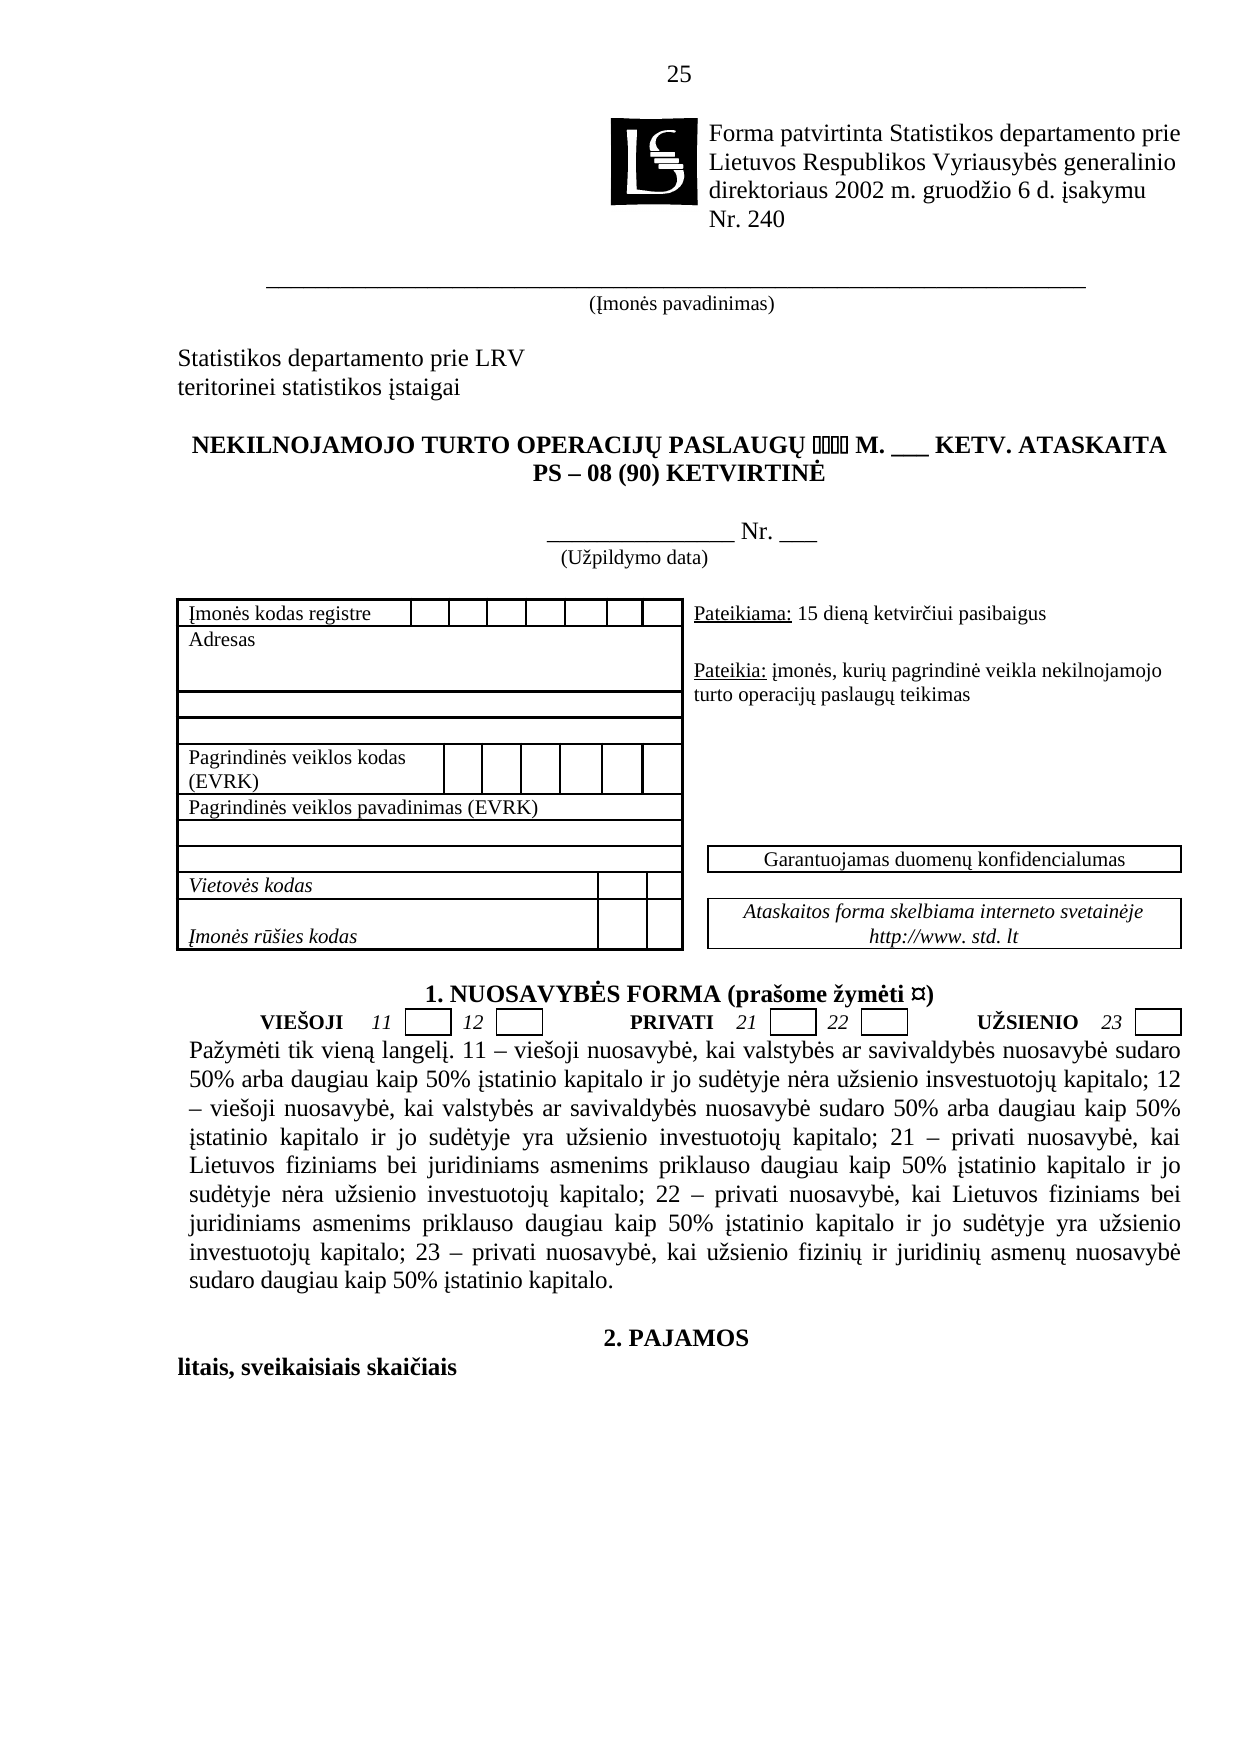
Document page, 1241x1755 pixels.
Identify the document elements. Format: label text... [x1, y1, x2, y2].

table_header [450, 601, 486, 625]
table_header Įmonės kodas registre [179, 601, 410, 625]
table_cell [179, 847, 681, 871]
table_header 23 [1090, 1008, 1135, 1034]
table_cell [179, 693, 681, 716]
table_cell [684, 898, 707, 948]
table_cell Įmonės rūšies kodas [179, 900, 597, 948]
table_header [566, 601, 606, 625]
table_cell [483, 745, 520, 793]
table_cell Garantuojamas duomenų konfidencialumas [709, 847, 1180, 871]
table_header [527, 601, 564, 625]
text Statistikos departamento prie LRV [177, 343, 1181, 372]
table_cell Pagrindinės veiklos pavadinimas (EVRK) [179, 795, 681, 819]
table_cell [599, 900, 646, 948]
table_cell [684, 819, 708, 845]
table_header [488, 601, 525, 625]
table_cell [708, 793, 1181, 819]
table_header [1136, 1010, 1180, 1034]
table_header 21 [725, 1008, 770, 1034]
text NEKILNOJAMOJO TURTO operacijų PASLAUGŲ  m. ___ ketv. ataskaita PS – 08 (90) ketvirtinė [177, 430, 1181, 487]
text litais, sveikaisiais skaičiais [177, 1352, 1181, 1380]
table_header [771, 1010, 815, 1034]
table_header [862, 1010, 907, 1034]
table_cell [179, 821, 681, 845]
table_header [497, 1010, 542, 1034]
table_cell Vietovės kodas [179, 873, 597, 897]
table_cell [561, 745, 601, 793]
table_cell Adresas [179, 627, 681, 690]
table_header [608, 601, 641, 625]
text Forma patvirtinta Statistikos departamento prie Lietuvos Respublikos Vyriausybės generalinio [709, 118, 1181, 176]
text Pažymėti tik vieną langelį. 11 – viešoji nuosavybė, kai valstybės ar savivaldybės nuosavybė sudaro 50% arba daugiau kaip 50% įstatinio kapitalo ir jo sudėtyje nėra užsienio insvestuotojų kapitalo; 12 – viešoji nuosavybė, kai valstybės ar savivaldybės nuosavybė sudaro 50% arba daugiau kaip 50% įstatinio kapitalo ir jo sudėtyje yra užsienio investuotojų kapitalo; 21 – privati nuosavybė, kai Lietuvos fiziniams bei juridiniams asmenims priklauso daugiau kaip 50% įstatinio kapitalo ir jo sudėtyje nėra užsienio investuotojų kapitalo; 22 – privati nuosavybė, kai Lietuvos fiziniams bei juridiniams asmenims priklauso daugiau kaip 50% įstatinio kapitalo ir jo sudėtyje yra užsienio investuotojų kapitalo; 23 – privati nuosavybė, kai užsienio fizinių ir juridinių asmenų nuosavybė sudaro daugiau kaip 50% įstatinio kapitalo. [189, 1035, 1181, 1294]
table_cell [708, 819, 1181, 845]
table_header Pateikiama: 15 dieną ketvirčiui pasibaigus [684, 598, 1181, 656]
text direktoriaus 2002 m. gruodžio 6 d. įsakymu Nr. 240 [709, 176, 1181, 233]
table_header 22 [817, 1008, 861, 1034]
table_cell [684, 793, 708, 819]
table_header Viešoji [177, 1008, 360, 1034]
table_cell [603, 745, 641, 793]
table_header 12 [452, 1008, 496, 1034]
text (Užpildymo data) [177, 545, 1181, 569]
table_cell [522, 745, 559, 793]
text _______________ Nr. ___ [177, 516, 1181, 545]
text (Įmonės pavadinimas) [177, 291, 1181, 315]
table_cell Pagrindinės veiklos kodas (EVRK) [179, 745, 443, 793]
table_header [644, 601, 681, 625]
table_header [412, 601, 448, 625]
table_cell [599, 873, 646, 897]
table_cell [708, 873, 1181, 897]
table_cell [445, 745, 481, 793]
table_cell Pateikia: įmonės, kurių pagrindinė veikla nekilnojamojo turto operacijų paslaugų teikimas [684, 656, 1181, 743]
table_header Užsienio [908, 1008, 1090, 1034]
table_cell Ataskaitos forma skelbiama interneto svetainėje http://www. std. lt [709, 899, 1180, 948]
table_cell [648, 873, 681, 897]
table_cell [179, 719, 681, 743]
table_header Privati [543, 1008, 725, 1034]
table_cell [644, 745, 681, 793]
table_cell [648, 900, 681, 948]
table_header 11 [360, 1008, 405, 1034]
table_header [406, 1010, 450, 1034]
text 2. PAJAMOS [177, 1323, 1181, 1352]
table_cell [684, 845, 707, 871]
table_cell [684, 871, 708, 897]
text teritorinei statistikos įstaigai [177, 372, 1181, 401]
table_cell [684, 743, 1181, 793]
text 1. NUOSAVYBĖS FORMA (prašome žymėti ) [177, 979, 1181, 1008]
